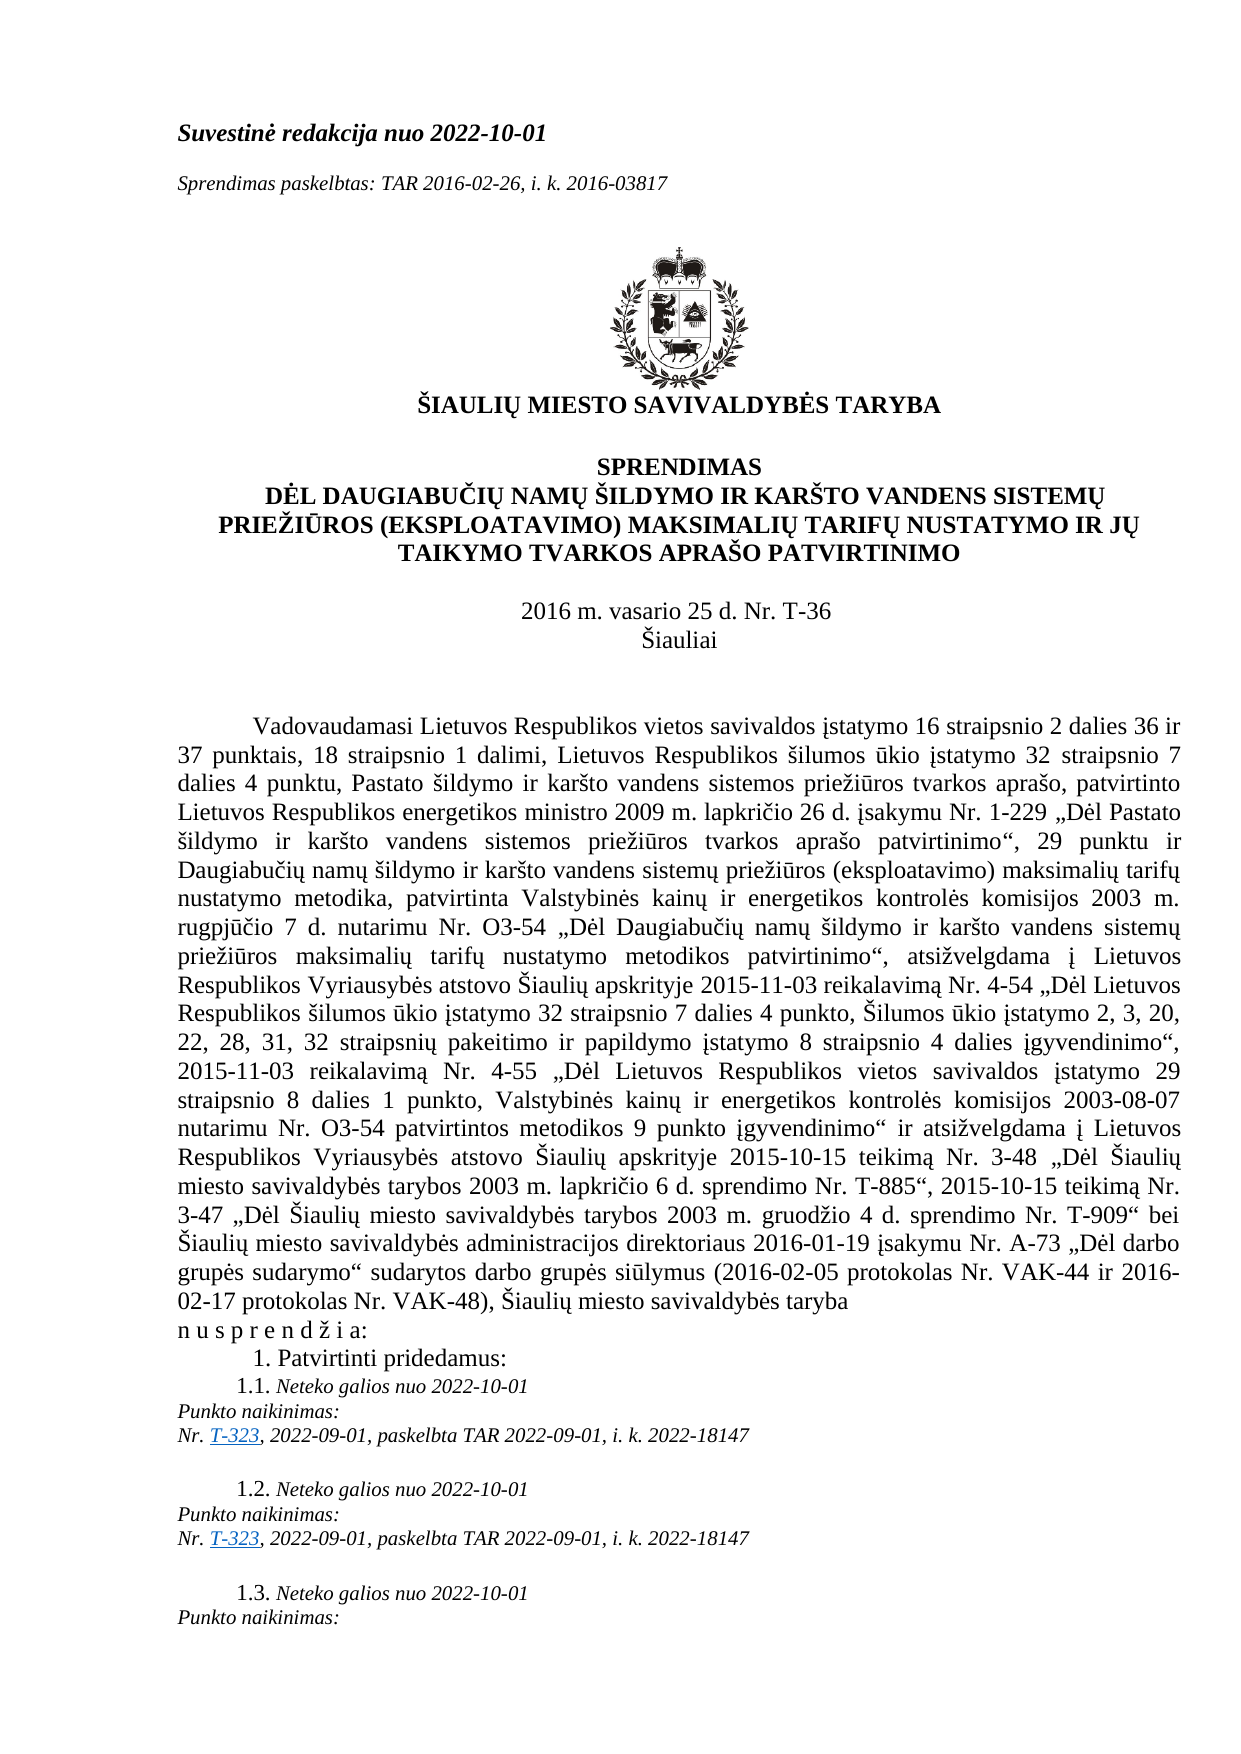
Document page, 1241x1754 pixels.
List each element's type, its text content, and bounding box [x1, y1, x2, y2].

text Punkto naikinimas: [177, 1502, 1181, 1526]
text Punkto naikinimas: [177, 1399, 1181, 1423]
text Sprendimas paskelbtas: TAR 2016-02-26, i. k. 2016-03817 [177, 171, 1181, 195]
text SPRENDIMAS [177, 452, 1181, 481]
text 2016 m. vasario 25 d. Nr. T-36 [177, 596, 1181, 625]
text Vadovaudamasi Lietuvos Respublikos vietos savivaldos įstatymo 16 straipsnio 2 dalies 36 ir 37 punktais, 18 straipsnio 1 dalimi, Lietuvos Respublikos šilumos ūkio įstatymo 32 straipsnio 7 dalies 4 punktu, Pastato šildymo ir karšto vandens sistemos priežiūros tvarkos aprašo, patvirtinto Lietuvos Respublikos energetikos ministro 2009 m. lapkričio 26 d. įsakymu Nr. 1-229 „Dėl Pastato šildymo ir karšto vandens sistemos priežiūros tvarkos aprašo patvirtinimo“, 29 punktu ir Daugiabučių namų šildymo ir karšto vandens sistemų priežiūros (eksploatavimo) maksimalių tarifų nustatymo metodika, patvirtinta Valstybinės kainų ir energetikos kontrolės komisijos 2003 m. rugpjūčio 7 d. nutarimu Nr. O3-54 „Dėl Daugiabučių namų šildymo ir karšto vandens sistemų priežiūros maksimalių tarifų nustatymo metodikos patvirtinimo“, atsižvelgdama į Lietuvos Respublikos Vyriausybės atstovo Šiaulių apskrityje 2015-11-03 reikalavimą Nr. 4-54 „Dėl Lietuvos Respublikos šilumos ūkio įstatymo 32 straipsnio 7 dalies 4 punkto, Šilumos ūkio įstatymo 2, 3, 20, 22, 28, 31, 32 straipsnių pakeitimo ir papildymo įstatymo 8 straipsnio 4 dalies įgyvendinimo“, 2015-11-03 reikalavimą Nr. 4-55 „Dėl Lietuvos Respublikos vietos savivaldos įstatymo 29 straipsnio 8 dalies 1 punkto, Valstybinės kainų ir energetikos kontrolės komisijos 2003-08-07 nutarimu Nr. O3-54 patvirtintos metodikos 9 punkto įgyvendinimo“ ir atsižvelgdama į Lietuvos Respublikos Vyriausybės atstovo Šiaulių apskrityje 2015-10-15 teikimą Nr. 3-48 „Dėl Šiaulių miesto savivaldybės tarybos 2003 m. lapkričio 6 d. sprendimo Nr. T-885“, 2015-10-15 teikimą Nr. 3-47 „Dėl Šiaulių miesto savivaldybės tarybos 2003 m. gruodžio 4 d. sprendimo Nr. T-909“ bei Šiaulių miesto savivaldybės administracijos direktoriaus 2016-01-19 įsakymu Nr. A-73 „Dėl darbo grupės sudarymo“ sudarytos darbo grupės siūlymus (2016-02-05 protokolas Nr. VAK-44 ir 2016-02-17 protokolas Nr. VAK-48), Šiaulių miesto savivaldybės taryba [177, 711, 1181, 1315]
text 1.2. Neteko galios nuo 2022-10-01 [177, 1476, 1181, 1502]
text n u s p r e n d ž i a: [177, 1315, 1181, 1343]
text Šiauliai [177, 625, 1181, 653]
text DĖL DAUGIABUČIŲ NAMŲ ŠILDYMO IR KARŠTO VANDENS SISTEMŲ PRIEŽIŪROS (EKSPLOATAVIMO) MAKSIMALIŲ TARIFŲ NUSTATYMO IR JŲ TAIKYMO TVARKOS APRAŠO PATVIRTINIMO [177, 481, 1181, 567]
text 1. Patvirtinti pridedamus: [177, 1343, 1181, 1372]
text Nr. T-323, 2022-09-01, paskelbta TAR 2022-09-01, i. k. 2022-18147 [177, 1526, 1181, 1550]
text 1.1. Neteko galios nuo 2022-10-01 [177, 1372, 1181, 1399]
text ŠIAULIŲ MIESTO SAVIVALDYBĖS TARYBA [177, 390, 1181, 419]
text 1.3. Neteko galios nuo 2022-10-01 [177, 1579, 1181, 1605]
text Nr. T-323, 2022-09-01, paskelbta TAR 2022-09-01, i. k. 2022-18147 [177, 1423, 1181, 1447]
text Punkto naikinimas: [177, 1605, 1181, 1629]
text Suvestinė redakcija nuo 2022-10-01 [177, 118, 1181, 147]
